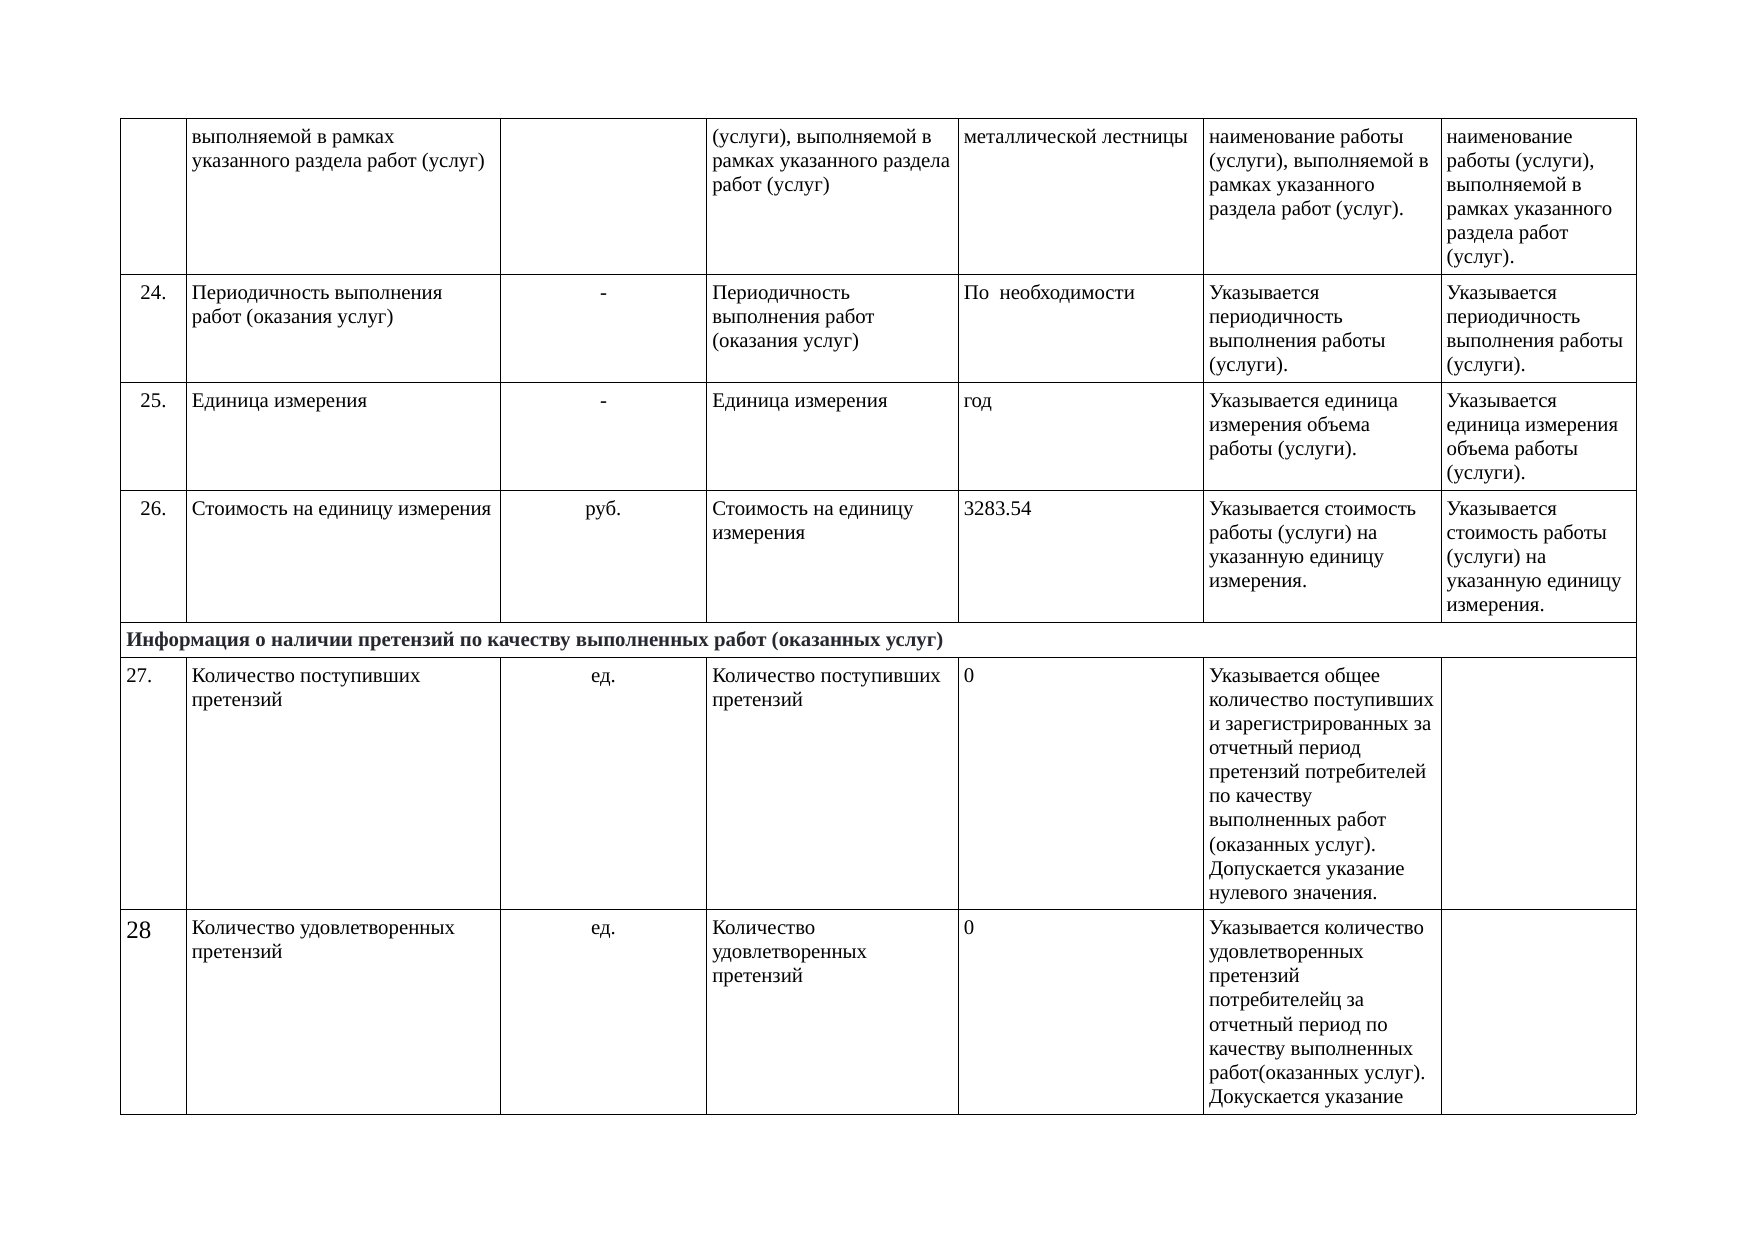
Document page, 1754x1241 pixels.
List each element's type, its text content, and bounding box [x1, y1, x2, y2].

table_cell Указывается общее количество поступивших и зарегистрированных за отчетный период претензий потребителей по качеству выполненных работ (оказанных услуг). Допускается указание нулевого значения. [1204, 658, 1441, 909]
table_cell Количество удовлетворенных претензий [187, 910, 500, 1113]
table_cell Указывается количество удовлетворенных претензий потребителейц за отчетный период по качеству выполненных работ(оказанных услуг). Докускается указание [1204, 910, 1441, 1113]
table_cell Указывается стоимость работы (услуги) на указанную единицу измерения. [1204, 491, 1441, 622]
table_cell Количество удовлетворенных претензий [707, 910, 958, 1113]
table_cell Указывается единица измерения объема работы (услуги). [1442, 383, 1636, 490]
table_cell - [501, 275, 706, 382]
table_cell металлической лестницы [959, 119, 1203, 274]
table_cell Информация о наличии претензий по качеству выполненных работ (оказанных услуг) [121, 623, 1636, 657]
table_cell наименование работы (услуги), выполняемой в рамках указанного раздела работ (услуг). [1204, 119, 1441, 274]
table_cell Единица измерения [707, 383, 958, 490]
table_cell [1442, 910, 1636, 1113]
table_cell - [501, 119, 706, 274]
table_cell Указывается стоимость работы (услуги) на указанную единицу измерения. [1442, 491, 1636, 622]
table_cell выполняемой в рамках указанного раздела работ (услуг) [187, 119, 500, 274]
table_cell Количество поступивших претензий [707, 658, 958, 909]
table_cell 0 [959, 658, 1203, 909]
table_cell Стоимость на единицу измерения [187, 491, 500, 622]
table_cell Стоимость на единицу измерения [707, 491, 958, 622]
table_cell - [501, 383, 706, 490]
table_cell 25. [121, 383, 186, 490]
table_cell [1442, 658, 1636, 909]
table_cell ед. [501, 910, 706, 1113]
table_cell (услуги), выполняемой в рамках указанного раздела работ (услуг) [707, 119, 958, 274]
table_cell Единица измерения [187, 383, 500, 490]
table_cell ед. [501, 658, 706, 909]
table_cell Указывается периодичность выполнения работы (услуги). [1204, 275, 1441, 382]
table_cell 26. [121, 491, 186, 622]
table_cell наименование работы (услуги), выполняемой в рамках указанного раздела работ (услуг). [1442, 119, 1636, 274]
table_cell [121, 119, 186, 274]
table_cell Количество поступивших претензий [187, 658, 500, 909]
table_cell год [959, 383, 1203, 490]
table_cell Периодичность выполнения работ (оказания услуг) [187, 275, 500, 382]
table_cell 0 [959, 910, 1203, 1113]
table_cell Периодичность выполнения работ (оказания услуг) [707, 275, 958, 382]
table_cell 3283,54 [959, 491, 1203, 622]
table_cell Указывается единица измерения объема работы (услуги). [1204, 383, 1441, 490]
table_cell Указывается периодичность выполнения работы (услуги). [1442, 275, 1636, 382]
table_cell 24. [121, 275, 186, 382]
table_cell По необходимости [959, 275, 1203, 382]
table_cell руб. [501, 491, 706, 622]
table_cell 28 [121, 910, 186, 1113]
table_cell 27. [121, 658, 186, 909]
